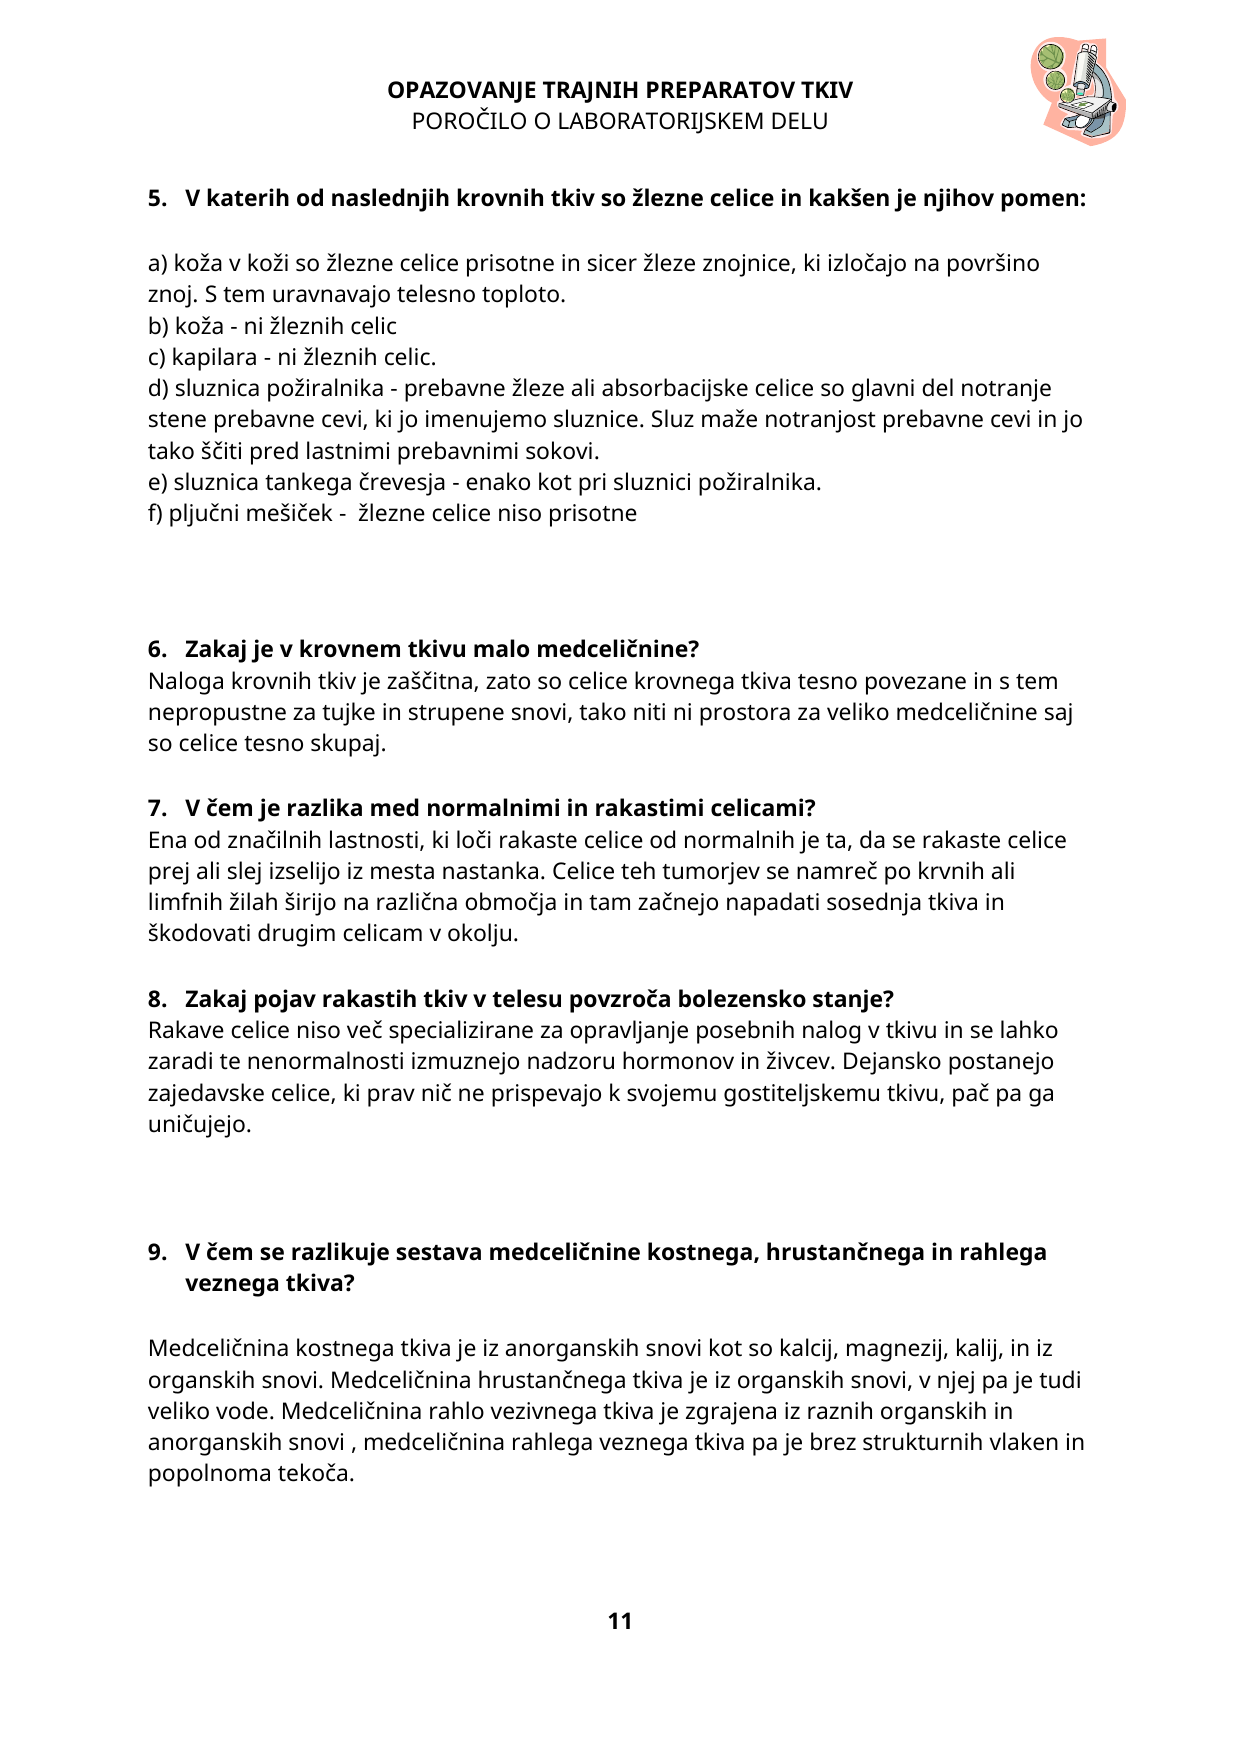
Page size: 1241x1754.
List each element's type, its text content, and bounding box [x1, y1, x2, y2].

list V čem je razlika med normalnimi in rakastimi celicami? [148, 792, 1092, 824]
list Zakaj pojav rakastih tkiv v telesu povzroča bolezensko stanje? [148, 983, 1092, 1014]
list V katerih od naslednjih krovnih tkiv so žlezne celice in kakšen je njihov pomen: [148, 182, 1092, 213]
text f) pljučni mešiček - žlezne celice niso prisotne [148, 497, 1092, 528]
text Rakave celice niso več specializirane za opravljanje posebnih nalog v tkivu in se lahko zaradi te nenormalnosti izmuznejo nadzoru hormonov in živcev. Dejansko postanejo zajedavske celice, ki prav nič ne prispevajo k svojemu gostiteljskemu tkivu, pač pa ga uničujejo. [148, 1014, 1092, 1139]
text a) koža v koži so žlezne celice prisotne in sicer žleze znojnice, ki izločajo na površino znoj. S tem uravnavajo telesno toploto. [148, 247, 1092, 309]
list V čem se razlikuje sestava medceličnine kostnega, hrustančnega in rahlega veznega tkiva? [148, 1236, 1092, 1298]
text Ena od značilnih lastnosti, ki loči rakaste celice od normalnih je ta, da se rakaste celice prej ali slej izselijo iz mesta nastanka. Celice teh tumorjev se namreč po krvnih ali limfnih žilah širijo na različna območja in tam začnejo napadati sosednja tkiva in škodovati drugim celicam v okolju. [148, 824, 1092, 949]
text Medceličnina kostnega tkiva je iz anorganskih snovi kot so kalcij, magnezij, kalij, in iz organskih snovi. Medceličnina hrustančnega tkiva je iz organskih snovi, v njej pa je tudi veliko vode. Medceličnina rahlo vezivnega tkiva je zgrajena iz raznih organskih in anorganskih snovi , medceličnina rahlega veznega tkiva pa je brez strukturnih vlaken in popolnoma tekoča. [148, 1332, 1092, 1489]
text Naloga krovnih tkiv je zaščitna, zato so celice krovnega tkiva tesno povezane in s tem nepropustne za tujke in strupene snovi, tako niti ni prostora za veliko medceličnine saj so celice tesno skupaj. [148, 664, 1092, 758]
text e) sluznica tankega črevesja - enako kot pri sluznici požiralnika. [148, 466, 1092, 497]
list Zakaj je v krovnem tkivu malo medceličnine? [148, 633, 1092, 664]
text d) sluznica požiralnika - prebavne žleze ali absorbacijske celice so glavni del notranje stene prebavne cevi, ki jo imenujemo sluznice. Sluz maže notranjost prebavne cevi in jo tako ščiti pred lastnimi prebavnimi sokovi. [148, 372, 1092, 466]
text c) kapilara - ni žleznih celic. [148, 341, 1092, 372]
text b) koža - ni žleznih celic [148, 309, 1092, 341]
